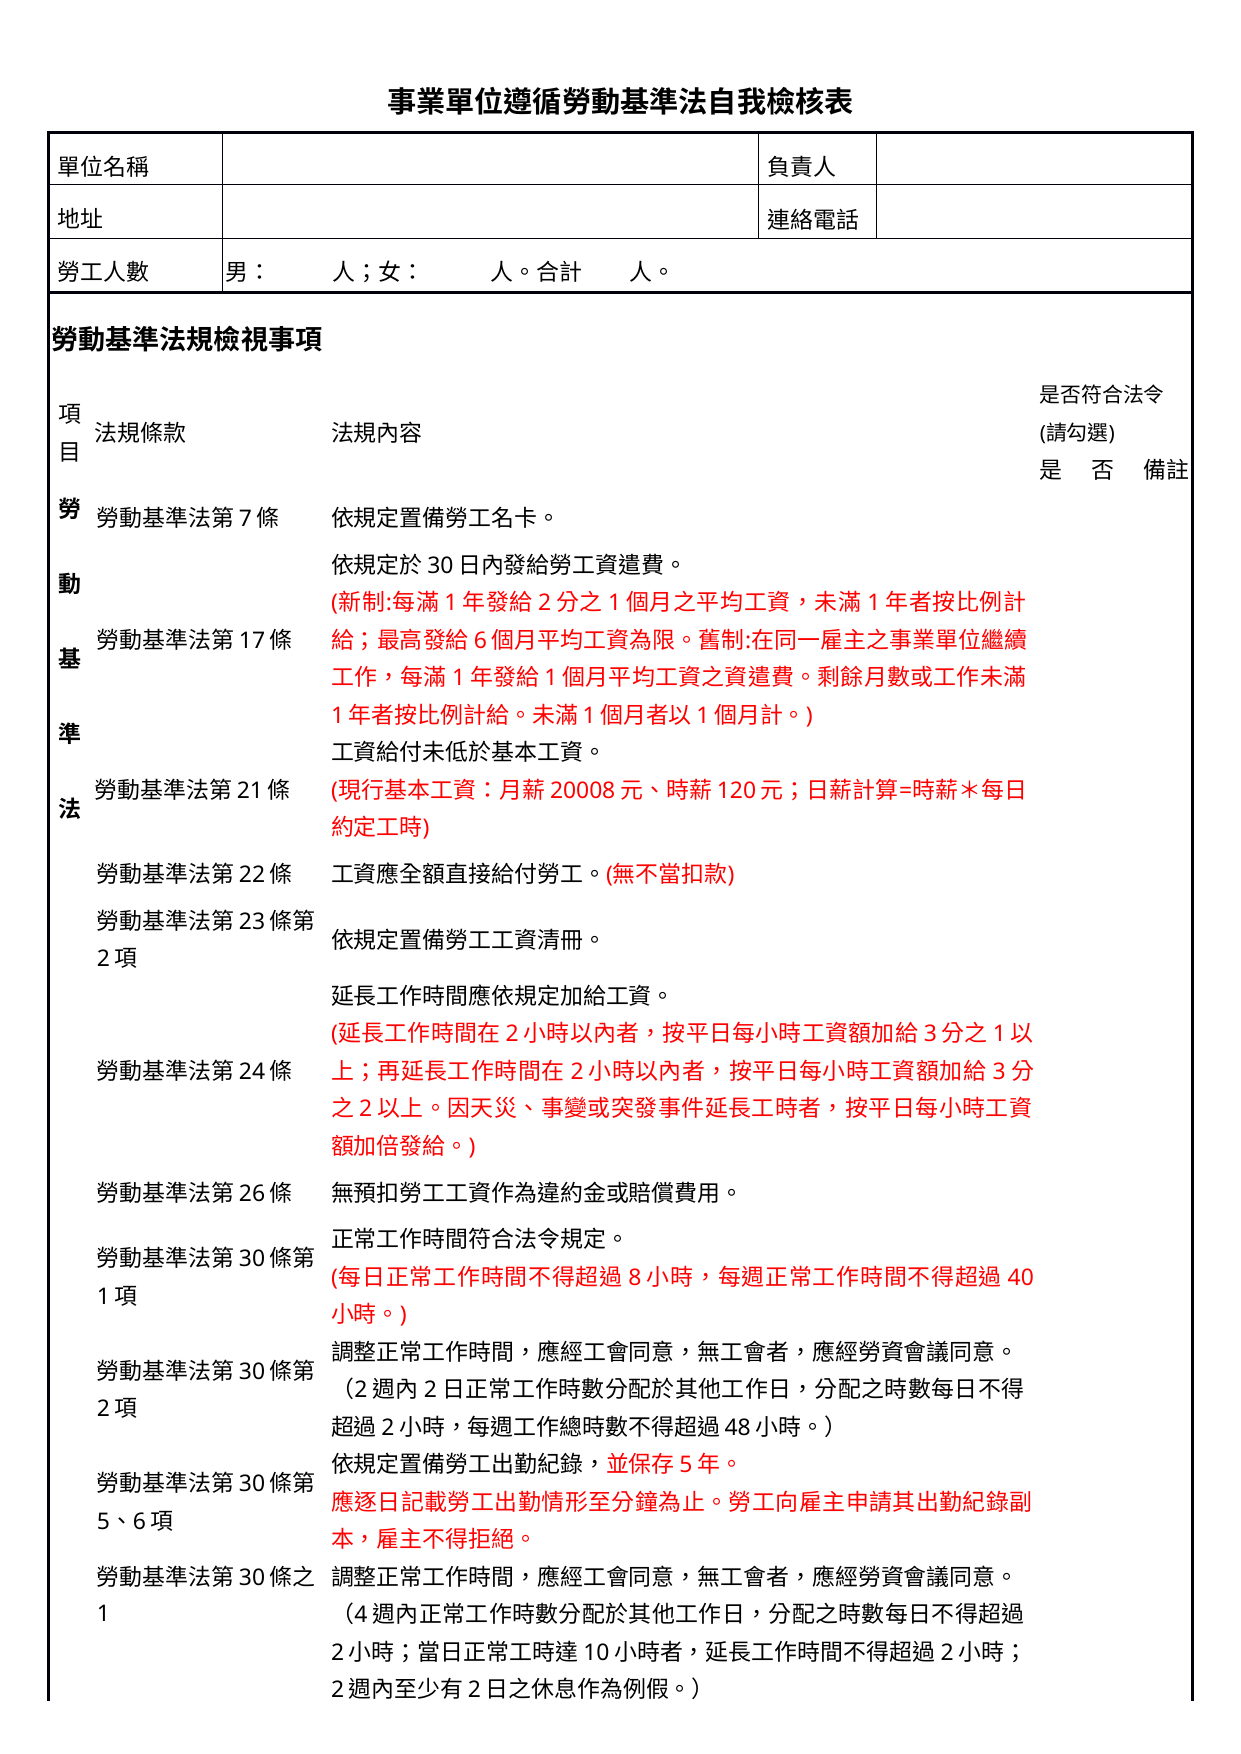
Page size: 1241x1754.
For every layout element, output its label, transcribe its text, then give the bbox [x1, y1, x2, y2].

table_cell 法規內容 [328, 369, 1037, 482]
table_cell [1037, 1213, 1088, 1326]
table_cell 勞動基準法第22條 [92, 838, 328, 894]
table_cell [1037, 1157, 1088, 1213]
table_cell [1037, 1551, 1088, 1701]
table_cell [1088, 1157, 1140, 1213]
table_cell [877, 185, 1191, 237]
table_cell [1037, 1438, 1088, 1551]
table_cell [223, 185, 758, 237]
table_cell [1037, 969, 1088, 1157]
table_cell 勞動基準法第17條 [92, 538, 328, 726]
table_cell [1037, 838, 1088, 894]
table_cell 依規定置備勞工出勤紀錄，並保存5年。 應逐日記載勞工出勤情形至分鐘為止。勞工向雇主申請其出勤紀錄副本，雇主不得拒絕。 [328, 1438, 1037, 1551]
table_cell 依規定置備勞工工資清冊。 [328, 894, 1037, 969]
table_cell [1037, 1326, 1088, 1438]
text 事業單位遵循勞動基準法自我檢核表 [47, 56, 1193, 131]
table_header 單位名稱 [50, 134, 222, 184]
table_cell [1037, 538, 1088, 726]
table_cell [1088, 726, 1140, 838]
table_cell 依規定於30日內發給勞工資遣費。 (新制:每滿1年發給2分之1個月之平均工資，未滿1年者按比例計給；最高發給6個月平均工資為限。舊制:在同一雇主之事業單位繼續工作，每滿1年發給1個月平均工資之資遣費。剩餘月數或工作未滿1年者按比例計給。未滿1個月者以1個月計。) [328, 538, 1037, 726]
table_cell [1140, 1438, 1191, 1551]
table_cell [1037, 894, 1088, 969]
table_cell 勞動基準法第26條 [92, 1157, 328, 1213]
table_cell 無預扣勞工工資作為違約金或賠償費用。 [328, 1157, 1037, 1213]
table_cell 調整正常工作時間，應經工會同意，無工會者，應經勞資會議同意。 （4週內正常工作時數分配於其他工作日，分配之時數每日不得超過2小時；當日正常工時達10小時者，延長工作時間不得超過2小時；2週內至少有2日之休息作為例假。） [328, 1551, 1037, 1701]
table_cell 調整正常工作時間，應經工會同意，無工會者，應經勞資會議同意。 （2週內2日正常工作時數分配於其他工作日，分配之時數每日不得超過2小時，每週工作總時數不得超過48小時。） [328, 1326, 1037, 1438]
table_cell 勞動基準法第21條 [92, 726, 328, 838]
table_cell 工資應全額直接給付勞工。(無不當扣款) [328, 838, 1037, 894]
table_cell 勞工人數 [50, 239, 222, 291]
table_cell 勞動基準法第23條第2項 [92, 894, 328, 969]
table_cell [1088, 1213, 1140, 1326]
table_cell 連絡電話 [759, 185, 876, 237]
table_cell [1037, 482, 1088, 538]
table_cell [1037, 726, 1088, 838]
table_cell 勞動基準法第24條 [92, 969, 328, 1157]
table_cell [1140, 894, 1191, 969]
table_cell 勞動基準法第30條之1 [92, 1551, 328, 1701]
table_cell 勞動基準法第30條第2項 [92, 1326, 328, 1438]
table_cell [1140, 969, 1191, 1157]
table_cell [1088, 1551, 1140, 1701]
table_cell [1140, 538, 1191, 726]
table_cell 依規定置備勞工名卡。 [328, 482, 1037, 538]
table_cell 正常工作時間符合法令規定。 (每日正常工作時間不得超過8小時，每週正常工作時間不得超過40小時。) [328, 1213, 1037, 1326]
table_cell 備註 [1140, 444, 1191, 482]
table_cell 勞動基準法第30條第5、6項 [92, 1438, 328, 1551]
table_cell [1140, 838, 1191, 894]
table_cell 法規條款 [92, 369, 328, 482]
table_header [877, 134, 1191, 184]
table_cell [1140, 1326, 1191, 1438]
table_cell 是 [1037, 444, 1088, 482]
table_cell 否 [1088, 444, 1140, 482]
table_cell 工資給付未低於基本工資。 (現行基本工資：月薪20008元、時薪120元；日薪計算=時薪＊每日約定工時) [328, 726, 1037, 838]
table_cell 是否符合法令 (請勾選) [1037, 369, 1191, 444]
table_cell [1140, 482, 1191, 538]
table_cell [1088, 1326, 1140, 1438]
table_cell [1088, 482, 1140, 538]
table_cell [1088, 538, 1140, 726]
table_cell 地址 [50, 185, 222, 237]
table_cell [1140, 1213, 1191, 1326]
table_cell 勞動基準法第30條第1項 [92, 1213, 328, 1326]
table_cell [1140, 1551, 1191, 1701]
table_cell [1088, 1438, 1140, 1551]
table_header 負責人 [759, 134, 876, 184]
table_cell 勞動基準法第7條 [92, 482, 328, 538]
table_header [223, 134, 758, 184]
table_cell [1088, 894, 1140, 969]
table_cell [1088, 969, 1140, 1157]
table_cell [1088, 838, 1140, 894]
table_cell 勞 動 基 準 法 [50, 482, 92, 1701]
table_cell 男： 人；女： 人。合計 人。 [223, 239, 1191, 291]
table_cell [1140, 1157, 1191, 1213]
table_cell [1140, 726, 1191, 838]
table_cell 勞動基準法規檢視事項 [50, 294, 1191, 369]
table_cell 延長工作時間應依規定加給工資。 (延長工作時間在2小時以內者，按平日每小時工資額加給3分之1以上；再延長工作時間在2小時以內者，按平日每小時工資額加給3分之2以上。因天災、事變或突發事件延長工時者，按平日每小時工資額加倍發給。) [328, 969, 1037, 1157]
table_cell 項 目 [50, 369, 92, 482]
